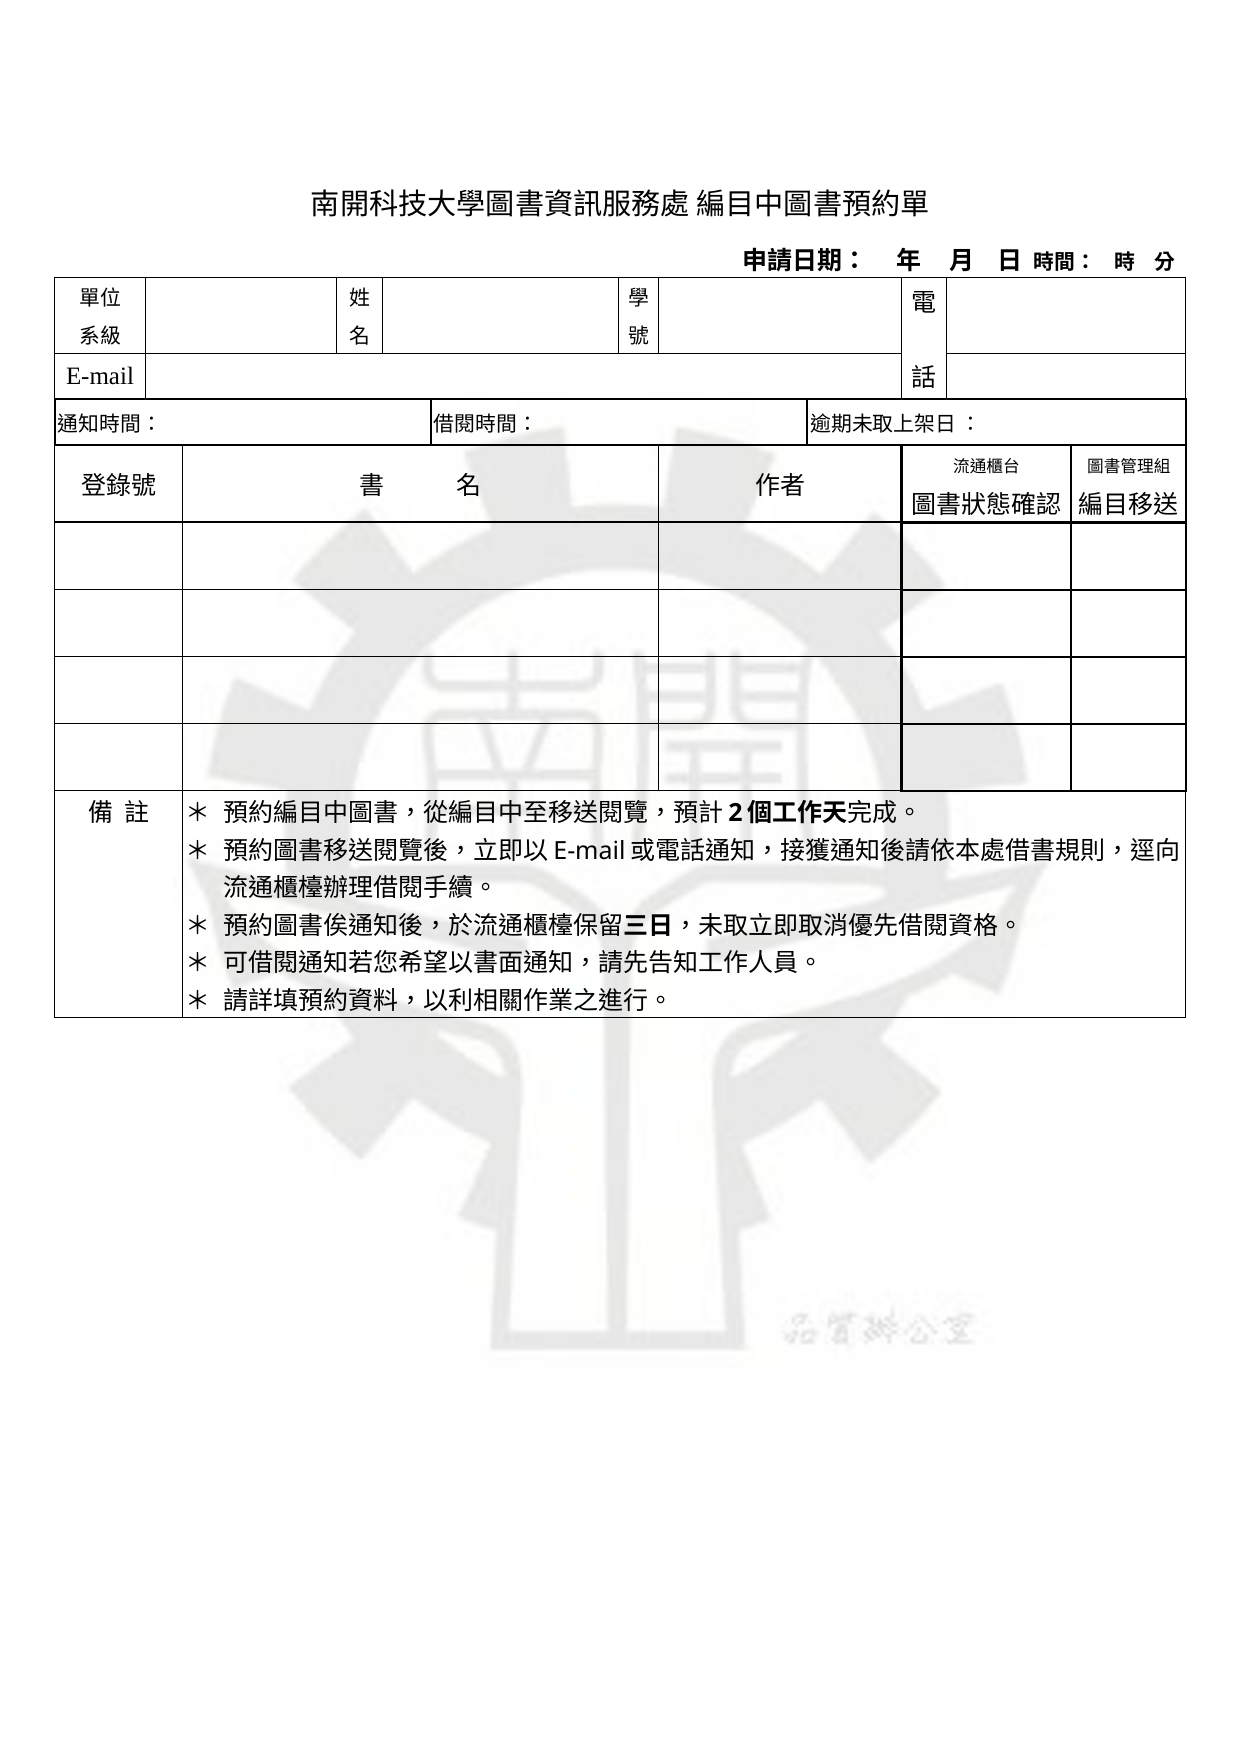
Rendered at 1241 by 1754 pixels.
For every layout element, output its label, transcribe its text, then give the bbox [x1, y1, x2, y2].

table_cell [903, 524, 1070, 589]
table_header [659, 278, 901, 353]
table_cell 流通櫃台 圖書狀態確認 [903, 446, 1070, 521]
table_cell [1072, 524, 1185, 589]
table_cell E-mail [55, 354, 145, 398]
table_header 單位 系級 [55, 278, 145, 353]
table_cell [55, 590, 182, 656]
table_cell 登錄號 [55, 446, 182, 521]
table_cell [903, 725, 1070, 790]
table_cell [183, 590, 658, 656]
table_header 學號 [619, 278, 658, 353]
table_cell [55, 523, 182, 589]
table_cell [659, 590, 900, 656]
table_cell [55, 657, 182, 723]
table_cell [1072, 725, 1185, 790]
table_cell 作者 [659, 446, 900, 521]
table_cell [183, 724, 658, 790]
text 南開科技大學圖書資訊服務處 編目中圖書預約單 [59, 164, 1181, 239]
table_cell [1072, 658, 1185, 723]
table_cell [55, 724, 182, 790]
table_cell 逾期未取上架日 ： [808, 400, 1185, 444]
table_header [383, 278, 618, 353]
table_cell [659, 657, 900, 723]
table_cell 備 註 [55, 791, 182, 1017]
table_cell 書 名 [183, 446, 658, 521]
table_header 姓名 [337, 278, 382, 353]
table_header 電 話 [902, 278, 946, 398]
table_cell 通知時間： [56, 400, 430, 444]
text 申請日期： 年 月 日 時間： 時 分 [59, 239, 1181, 277]
picture [220, 1018, 1021, 1277]
table_cell [947, 354, 1185, 398]
table_cell [183, 523, 658, 589]
table_header [947, 278, 1185, 353]
table_header [146, 278, 336, 353]
table_cell [183, 657, 658, 723]
table_cell [903, 658, 1070, 723]
table_cell 圖書管理組 編目移送 [1072, 446, 1185, 521]
table_cell [146, 354, 901, 398]
table_cell 借閱時間： [432, 400, 806, 444]
table_cell [659, 724, 900, 790]
table_cell 預約編目中圖書，從編目中至移送閱覽，預計2個工作天完成。 預約圖書移送閱覽後，立即以E-mail或電話通知，接獲通知後請依本處借書規則，逕向流通櫃檯辦理借閱手續。 預約圖書俟通知後，於流通櫃檯保留三日，未取立即取消優先借閱資格。 可借閱通知若您希望以書面通知，請先告知工作人員。 請詳填預約資料，以利相關作業之進行。 [183, 791, 1185, 1017]
table_cell [1072, 591, 1185, 656]
table_cell [903, 591, 1070, 656]
table_cell [659, 523, 900, 589]
